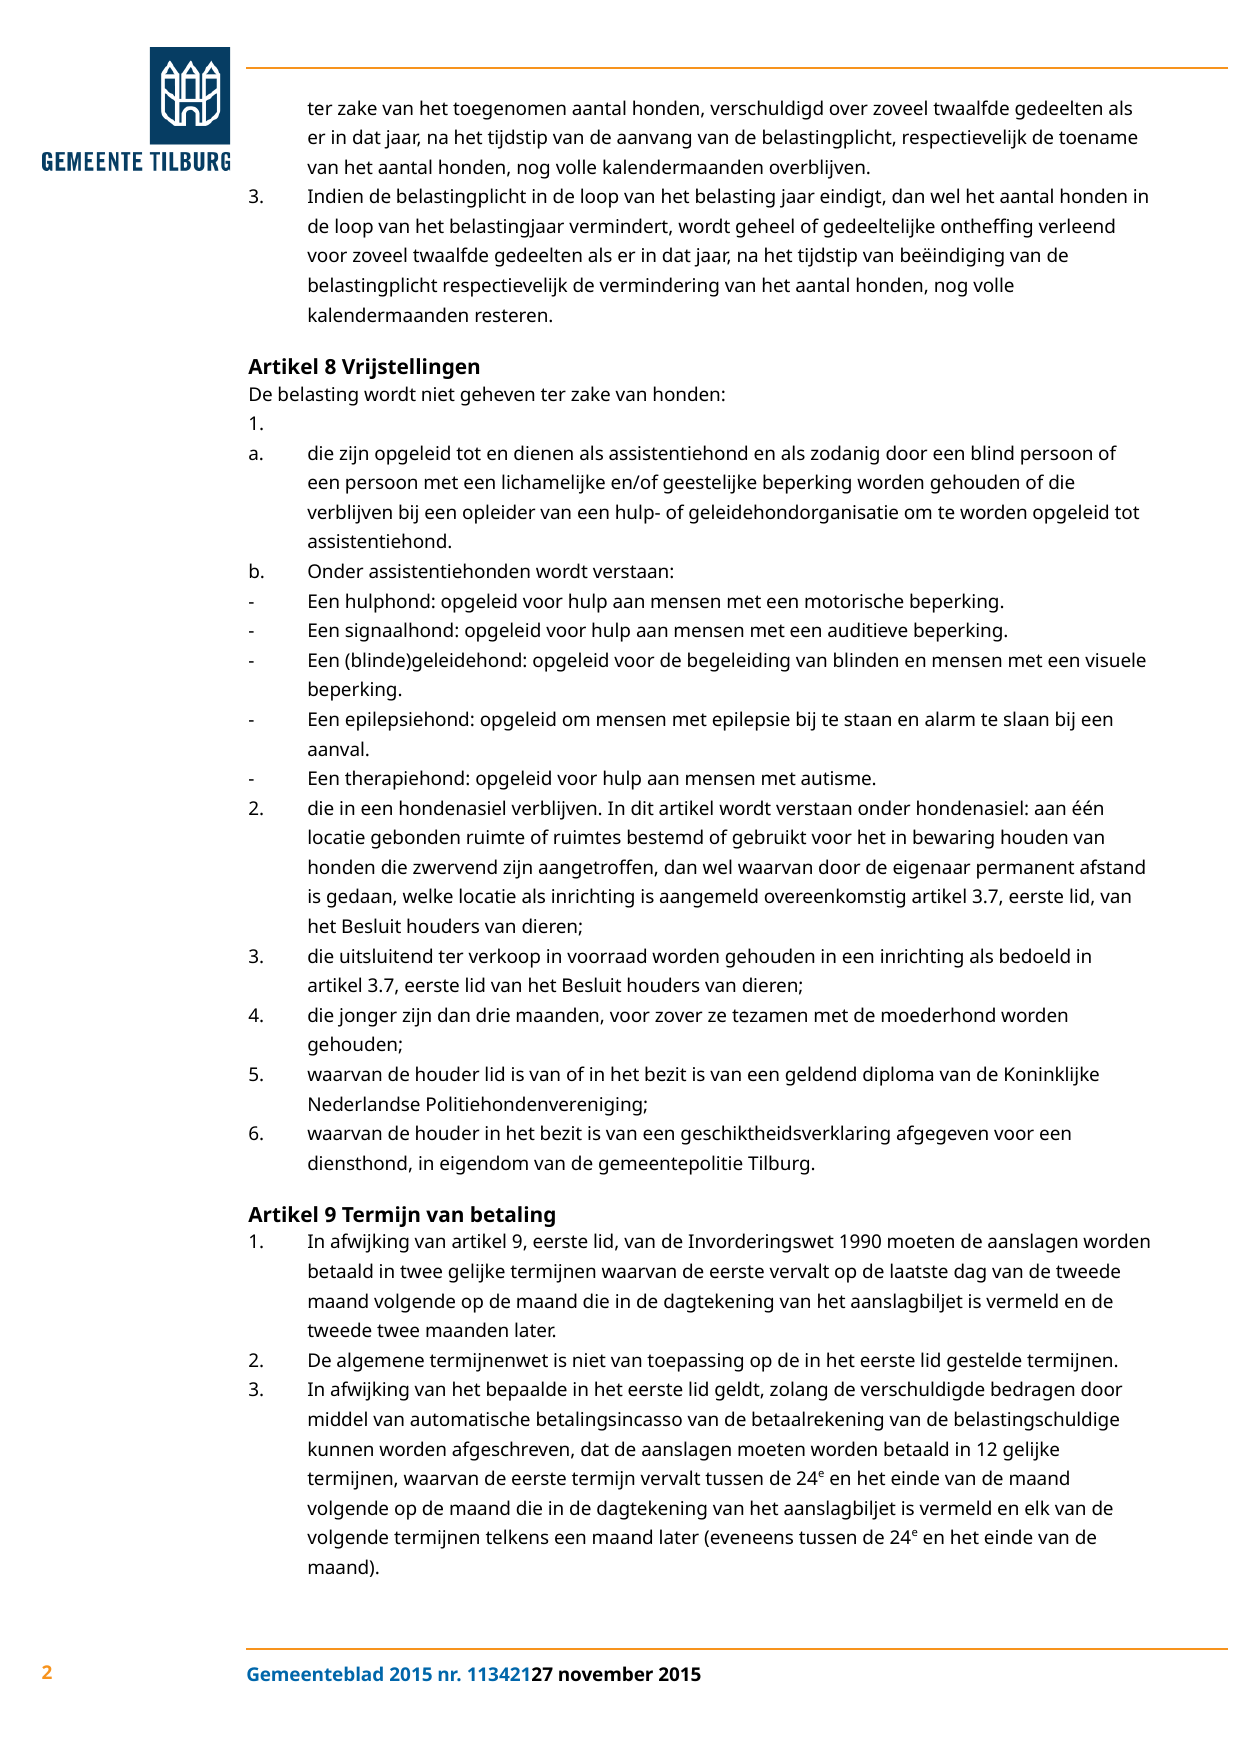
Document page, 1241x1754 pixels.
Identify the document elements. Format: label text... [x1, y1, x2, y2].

list Een hulphond: opgeleid voor hulp aan mensen met een motorische beperking. [248, 588, 1152, 613]
list In afwijking van het bepaalde in het eerste lid geldt, zolang de verschuldigde bedragen door middel van automatische betalingsincasso van de betaalrekening van de belastingschuldige kunnen worden afgeschreven, dat de aanslagen moeten worden betaald in 12 gelijke termijnen, waarvan de eerste termijn vervalt tussen de 24e en het einde van de maand volgende op de maand die in de dagtekening van het aanslagbiljet is vermeld en elk van de volgende termijnen telkens een maand later (eveneens tussen de 24e en het einde van de maand). [248, 1377, 1152, 1580]
list ter zake van het toegenomen aantal honden, verschuldigd over zoveel twaalfde gedeelten als er in dat jaar, na het tijdstip van de aanvang van de belastingplicht, respectievelijk de toename van het aantal honden, nog volle kalendermaanden overblijven. [248, 95, 1152, 180]
picture [41, 47, 231, 172]
list die uitsluitend ter verkoop in voorraad worden gehouden in een inrichting als bedoeld in artikel 3.7, eerste lid van het Besluit houders van dieren; [248, 943, 1152, 998]
list Een epilepsiehond: opgeleid om mensen met epilepsie bij te staan en alarm te slaan bij een aanval. [248, 706, 1152, 761]
text Artikel 8 Vrijstellingen [248, 352, 1152, 381]
list Een therapiehond: opgeleid voor hulp aan mensen met autisme. [248, 765, 1152, 791]
text Artikel 9 Termijn van betaling [248, 1200, 1152, 1229]
list die zijn opgeleid tot en dienen als assistentiehond en als zodanig door een blind persoon of een persoon met een lichamelijke en/of geestelijke beperking worden gehouden of die verblijven bij een opleider van een hulp- of geleidehondorganisatie om te worden opgeleid tot assistentiehond. [248, 440, 1152, 554]
text De belasting wordt niet geheven ter zake van honden: [248, 381, 1152, 406]
list waarvan de houder in het bezit is van een geschiktheidsverklaring afgegeven voor een diensthond, in eigendom van de gemeentepolitie Tilburg. [248, 1120, 1152, 1176]
list die jonger zijn dan drie maanden, voor zover ze tezamen met de moederhond worden gehouden; [248, 1002, 1152, 1057]
list waarvan de houder lid is van of in het bezit is van een geldend diploma van de Koninklijke Nederlandse Politiehondenvereniging; [248, 1061, 1152, 1116]
list die in een hondenasiel verblijven. In dit artikel wordt verstaan onder hondenasiel: aan één locatie gebonden ruimte of ruimtes bestemd of gebruikt voor het in bewaring houden van honden die zwervend zijn aangetroffen, dan wel waarvan door de eigenaar permanent afstand is gedaan, welke locatie als inrichting is aangemeld overeenkomstig artikel 3.7, eerste lid, van het Besluit houders van dieren; [248, 795, 1152, 939]
list De algemene termijnenwet is niet van toepassing op de in het eerste lid gestelde termijnen. [248, 1347, 1152, 1373]
list Indien de belastingplicht in de loop van het belasting jaar eindigt, dan wel het aantal honden in de loop van het belastingjaar vermindert, wordt geheel of gedeeltelijke ontheffing verleend voor zoveel twaalfde gedeelten als er in dat jaar, na het tijdstip van beëindiging van de belastingplicht respectievelijk de vermindering van het aantal honden, nog volle kalendermaanden resteren. [248, 183, 1152, 328]
list Een signaalhond: opgeleid voor hulp aan mensen met een auditieve beperking. [248, 617, 1152, 643]
list Onder assistentiehonden wordt verstaan: [248, 558, 1152, 584]
list Een (blinde)geleidehond: opgeleid voor de begeleiding van blinden en mensen met een visuele beperking. [248, 647, 1152, 702]
list In afwijking van artikel 9, eerste lid, van de Invorderingswet 1990 moeten de aanslagen worden betaald in twee gelijke termijnen waarvan de eerste vervalt op de laatste dag van de tweede maand volgende op de maand die in de dagtekening van het aanslagbiljet is vermeld en de tweede twee maanden later. [248, 1229, 1152, 1343]
